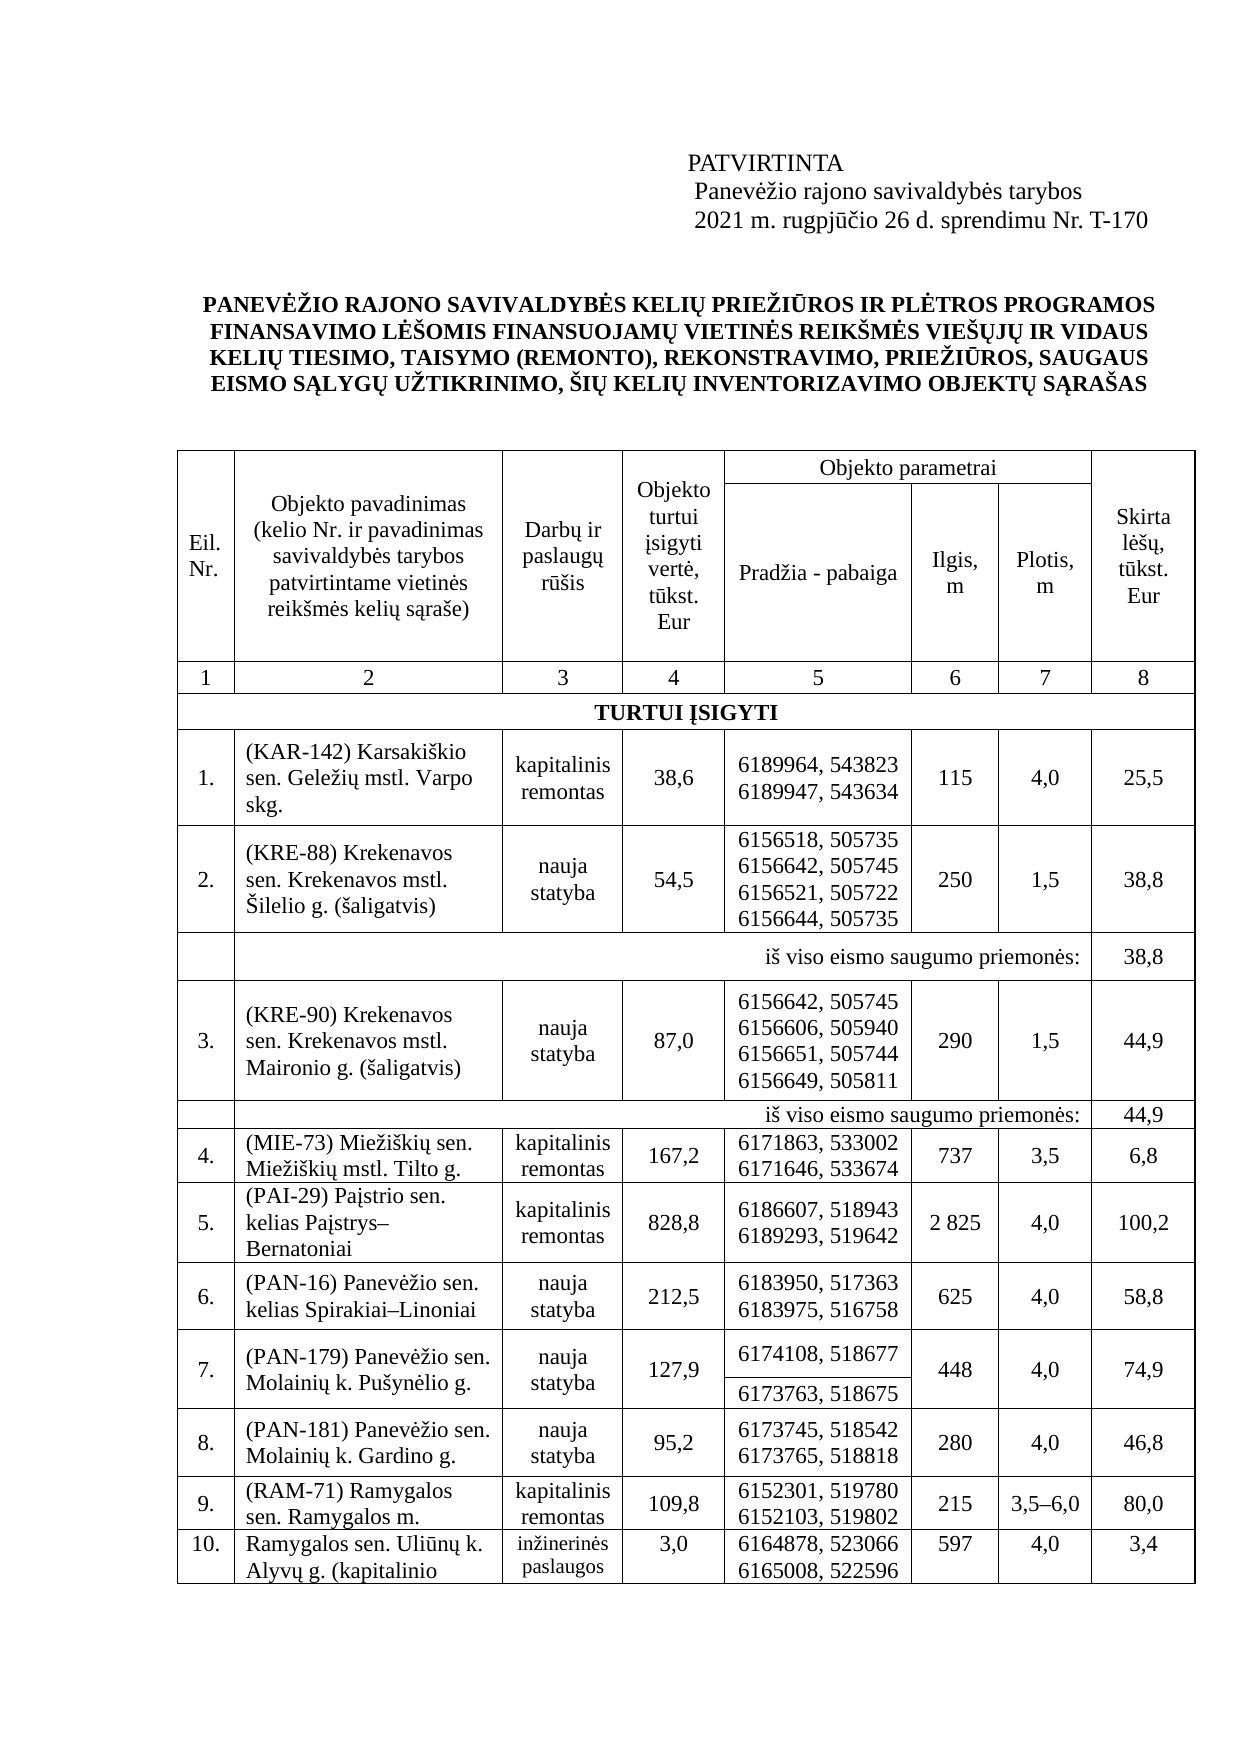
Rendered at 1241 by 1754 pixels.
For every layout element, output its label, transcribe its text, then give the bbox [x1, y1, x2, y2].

table_cell 6152301, 519780 6152103, 519802 [725, 1477, 911, 1529]
table_cell (PAN-16) Panevėžio sen. kelias Spirakiai–Linoniai [235, 1263, 502, 1329]
table_cell Pradžia - pabaiga [725, 484, 911, 661]
table_cell 4,0 [999, 1263, 1091, 1329]
table_header Objekto turtui įsigyti vertė, tūkst. Eur [623, 451, 724, 661]
table_cell 4,0 [999, 1330, 1091, 1408]
table_cell 9. [178, 1477, 234, 1529]
table_cell (KRE-88) Krekenavos sen. Krekenavos mstl. Šilelio g. (šaligatvis) [235, 826, 502, 932]
table_cell 58,8 [1092, 1263, 1194, 1329]
table_cell TURTUI ĮSIGYTI [178, 694, 1194, 729]
table_cell 5. [178, 1183, 234, 1262]
table_cell 38,8 [1092, 826, 1194, 932]
table_cell 1,5 [999, 981, 1091, 1100]
table_cell 95,2 [623, 1409, 724, 1476]
table_cell 3,0 [623, 1530, 724, 1583]
table_cell 6156518, 505735 6156642, 505745 6156521, 505722 6156644, 505735 [725, 826, 911, 932]
table_cell (PAN-179) Panevėžio sen. Molainių k. Pušynėlio g. [235, 1330, 502, 1408]
table_cell kapitalinis remontas [503, 1477, 622, 1529]
table_cell 290 [912, 981, 998, 1100]
text PANEVĖŽIO RAJONO SAVIVALDYBĖS KELIŲ PRIEŽIŪROS IR PLĖTROS PROGRAMOS FINANSAVIMO LĖŠOMIS FINANSUOJAMŲ VIETINĖS REIKŠMĖS VIEŠŲJŲ IR VIDAUS KELIŲ TIESIMO, TAISYMO (REMONTO), REKONSTRAVIMO, PRIEŽIŪROS, SAUGAUS EISMO SĄLYGŲ UŽTIKRINIMO, ŠIŲ KELIŲ INVENTORIZAVIMO OBJEKTŲ SĄRAŠAS [177, 291, 1181, 397]
table_cell 38,8 [1092, 933, 1194, 979]
table_cell 1,5 [999, 826, 1091, 932]
table_cell 38,6 [623, 730, 724, 825]
table_cell 8. [178, 1409, 234, 1476]
table_cell 2. [178, 826, 234, 932]
table_cell Ilgis, m [912, 484, 998, 661]
table_cell 6173763, 518675 [725, 1378, 911, 1408]
table_cell 6189964, 543823 6189947, 543634 [725, 730, 911, 825]
table_cell Ramygalos sen. Uliūnų k. Alyvų g. (kapitalinio [235, 1530, 502, 1583]
table_cell [178, 1101, 234, 1128]
table_cell (RAM-71) Ramygalos sen. Ramygalos m. [235, 1477, 502, 1529]
table_cell 1. [178, 730, 234, 825]
table_cell kapitalinis remontas [503, 1183, 622, 1262]
table_cell (PAN-181) Panevėžio sen. Molainių k. Gardino g. [235, 1409, 502, 1476]
table_cell (KRE-90) Krekenavos sen. Krekenavos mstl. Maironio g. (šaligatvis) [235, 981, 502, 1100]
table_cell (PAI-29) Paįstrio sen. kelias Paįstrys–Bernatoniai [235, 1183, 502, 1262]
table_header Darbų ir paslaugų rūšis [503, 451, 622, 661]
table_cell iš viso eismo saugumo priemonės: [235, 1101, 1091, 1128]
table_cell 7. [178, 1330, 234, 1408]
table_cell 100,2 [1092, 1183, 1194, 1262]
table_cell 828,8 [623, 1183, 724, 1262]
table_header Eil. Nr. [178, 451, 234, 661]
table_cell 4,0 [999, 1530, 1091, 1583]
table_cell 2 [235, 662, 502, 693]
table_cell 597 [912, 1530, 998, 1583]
table_cell (MIE-73) Miežiškių sen. Miežiškių mstl. Tilto g. [235, 1129, 502, 1182]
table_header Skirta lėšų, tūkst. Eur [1092, 451, 1194, 661]
table_cell 448 [912, 1330, 998, 1408]
table_cell 250 [912, 826, 998, 932]
table_cell (KAR-142) Karsakiškio sen. Geležių mstl. Varpo skg. [235, 730, 502, 825]
table_cell 4,0 [999, 1409, 1091, 1476]
table_cell 8 [1092, 662, 1194, 693]
table_cell nauja statyba [503, 1330, 622, 1408]
table_cell 6183950, 517363 6183975, 516758 [725, 1263, 911, 1329]
table_cell 6186607, 518943 6189293, 519642 [725, 1183, 911, 1262]
table_cell 54,5 [623, 826, 724, 932]
table_cell 6. [178, 1263, 234, 1329]
table_cell inžinerinės paslaugos [503, 1530, 622, 1583]
table_cell 4. [178, 1129, 234, 1182]
table_cell 4,0 [999, 730, 1091, 825]
table_cell 6164878, 523066 6165008, 522596 [725, 1530, 911, 1583]
table_cell nauja statyba [503, 981, 622, 1100]
text 2021 m. rugpjūčio 26 d. sprendimu Nr. T-170 [177, 205, 1181, 234]
table_cell Plotis, m [999, 484, 1091, 661]
text Panevėžio rajono savivaldybės tarybos [177, 176, 1181, 205]
table_cell 625 [912, 1263, 998, 1329]
table_cell [178, 933, 234, 979]
table_cell 3,5–6,0 [999, 1477, 1091, 1529]
table_cell nauja statyba [503, 1409, 622, 1476]
table_cell 4 [623, 662, 724, 693]
table_cell 87,0 [623, 981, 724, 1100]
table_cell 3,4 [1092, 1530, 1194, 1583]
table_cell nauja statyba [503, 1263, 622, 1329]
table_cell iš viso eismo saugumo priemonės: [235, 933, 1091, 979]
table_cell 212,5 [623, 1263, 724, 1329]
table_cell 280 [912, 1409, 998, 1476]
table_cell 3,5 [999, 1129, 1091, 1182]
table_cell nauja statyba [503, 826, 622, 932]
table_cell 167,2 [623, 1129, 724, 1182]
table_cell 6174108, 518677 [725, 1330, 911, 1377]
table_cell 115 [912, 730, 998, 825]
table_cell 1 [178, 662, 234, 693]
table_cell 44,9 [1092, 981, 1194, 1100]
table_cell 3 [503, 662, 622, 693]
table_cell 6,8 [1092, 1129, 1194, 1182]
table_cell 109,8 [623, 1477, 724, 1529]
table_cell 5 [725, 662, 911, 693]
table_cell 25,5 [1092, 730, 1194, 825]
table_cell 6 [912, 662, 998, 693]
table_cell 44,9 [1092, 1101, 1194, 1128]
table_cell 80,0 [1092, 1477, 1194, 1529]
table_cell 6171863, 533002 6171646, 533674 [725, 1129, 911, 1182]
table_cell 2 825 [912, 1183, 998, 1262]
table_header Objekto parametrai [725, 451, 1091, 483]
table_cell 215 [912, 1477, 998, 1529]
table_cell 7 [999, 662, 1091, 693]
table_cell 6156642, 505745 6156606, 505940 6156651, 505744 6156649, 505811 [725, 981, 911, 1100]
table_cell 3. [178, 981, 234, 1100]
table_cell 10. [178, 1530, 234, 1583]
table_cell 6173745, 518542 6173765, 518818 [725, 1409, 911, 1476]
table_cell 737 [912, 1129, 998, 1182]
table_header Objekto pavadinimas (kelio Nr. ir pavadinimas savivaldybės tarybos patvirtintame vietinės reikšmės kelių sąraše) [235, 451, 502, 661]
table_cell kapitalinis remontas [503, 1129, 622, 1182]
table_cell 127,9 [623, 1330, 724, 1408]
table_cell kapitalinis remontas [503, 730, 622, 825]
table_cell 74,9 [1092, 1330, 1194, 1408]
table_cell 4,0 [999, 1183, 1091, 1262]
text PATVIRTINTA [177, 148, 1181, 176]
table_cell 46,8 [1092, 1409, 1194, 1476]
